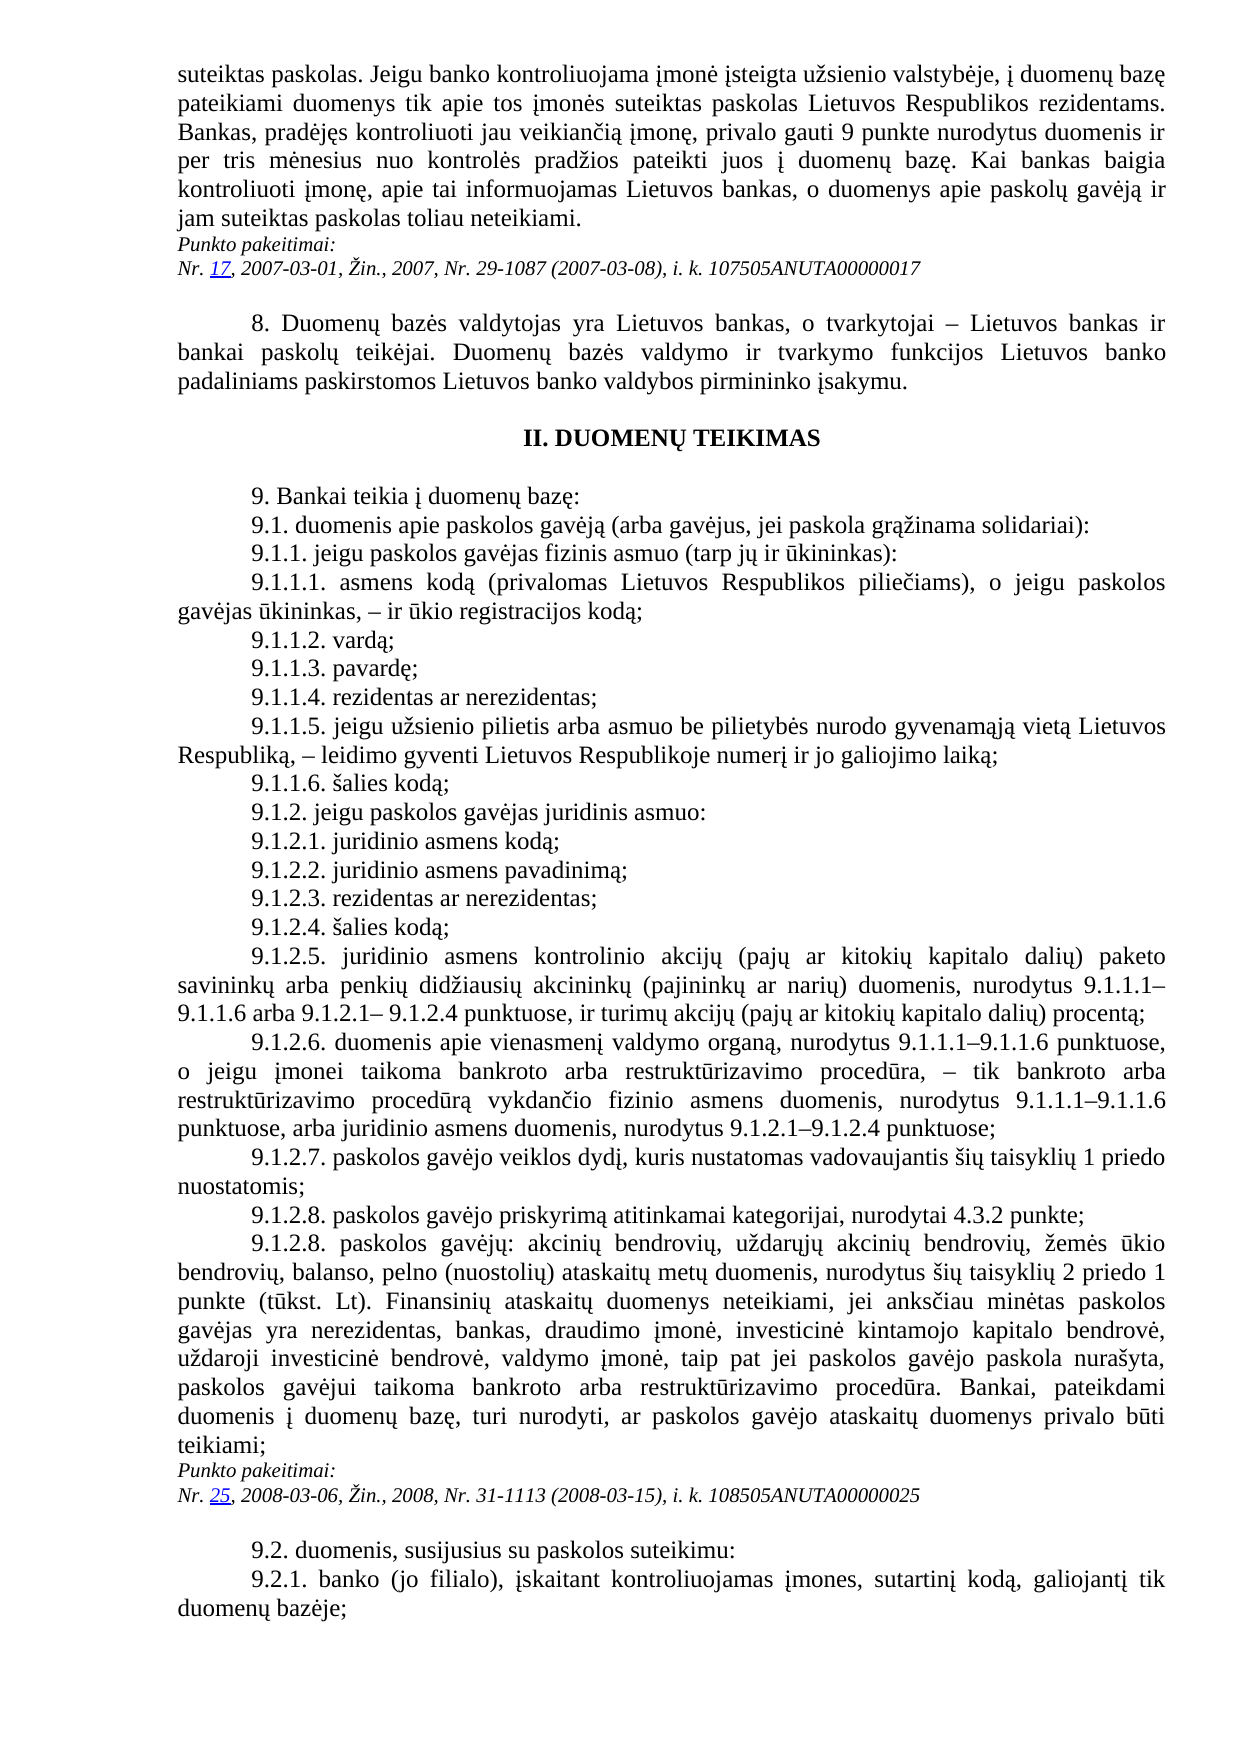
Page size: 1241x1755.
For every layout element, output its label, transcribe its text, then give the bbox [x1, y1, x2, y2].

text 9.1. duomenis apie paskolos gavėją (arba gavėjus, jei paskola grąžinama solidariai): [177, 510, 1166, 538]
text Punkto pakeitimai: [177, 232, 1166, 256]
text 9.1.2.5. juridinio asmens kontrolinio akcijų (pajų ar kitokių kapitalo dalių) paketo savininkų arba penkių didžiausių akcininkų (pajininkų ar narių) duomenis, nurodytus 9.1.1.1–9.1.1.6 arba 9.1.2.1– 9.1.2.4 punktuose, ir turimų akcijų (pajų ar kitokių kapitalo dalių) procentą; [177, 941, 1166, 1027]
text Punkto pakeitimai: [177, 1458, 1166, 1482]
text Nr. 17, 2007-03-01, Žin., 2007, Nr. 29-1087 (2007-03-08), i. k. 107505ANUTA00000017 [177, 256, 1166, 280]
text 9.2.1. banko (jo filialo), įskaitant kontroliuojamas įmones, sutartinį kodą, galiojantį tik duomenų bazėje; [177, 1564, 1166, 1622]
text II. DUOMENŲ TEIKIMAS [177, 423, 1166, 452]
text 9.1.2. jeigu paskolos gavėjas juridinis asmuo: [177, 797, 1166, 826]
text 9.1.1.5. jeigu užsienio pilietis arba asmuo be pilietybės nurodo gyvenamąją vietą Lietuvos Respubliką, – leidimo gyventi Lietuvos Respublikoje numerį ir jo galiojimo laiką; [177, 711, 1166, 768]
text 9.1.2.1. juridinio asmens kodą; [177, 826, 1166, 855]
text 9.1.1.2. vardą; [177, 625, 1166, 653]
text 9.1.1.4. rezidentas ar nerezidentas; [177, 682, 1166, 711]
text 9.1.1.6. šalies kodą; [177, 768, 1166, 797]
text 9.1.1. jeigu paskolos gavėjas fizinis asmuo (tarp jų ir ūkininkas): [177, 538, 1166, 567]
text 9.1.1.1. asmens kodą (privalomas Lietuvos Respublikos piliečiams), o jeigu paskolos gavėjas ūkininkas, – ir ūkio registracijos kodą; [177, 567, 1166, 625]
text 8. Duomenų bazės valdytojas yra Lietuvos bankas, o tvarkytojai – Lietuvos bankas ir bankai paskolų teikėjai. Duomenų bazės valdymo ir tvarkymo funkcijos Lietuvos banko padaliniams paskirstomos Lietuvos banko valdybos pirmininko įsakymu. [177, 308, 1166, 395]
text 9.1.2.4. šalies kodą; [177, 912, 1166, 941]
text Nr. 25, 2008-03-06, Žin., 2008, Nr. 31-1113 (2008-03-15), i. k. 108505ANUTA00000025 [177, 1482, 1166, 1507]
text 9.1.2.3. rezidentas ar nerezidentas; [177, 883, 1166, 912]
text 9.1.2.8. paskolos gavėjo priskyrimą atitinkamai kategorijai, nurodytai 4.3.2 punkte; [177, 1200, 1166, 1228]
text 9.1.2.8. paskolos gavėjų: akcinių bendrovių, uždarųjų akcinių bendrovių, žemės ūkio bendrovių, balanso, pelno (nuostolių) ataskaitų metų duomenis, nurodytus šių taisyklių 2 priedo 1 punkte (tūkst. Lt). Finansinių ataskaitų duomenys neteikiami, jei anksčiau minėtas paskolos gavėjas yra nerezidentas, bankas, draudimo įmonė, investicinė kintamojo kapitalo bendrovė, uždaroji investicinė bendrovė, valdymo įmonė, taip pat jei paskolos gavėjo paskola nurašyta, paskolos gavėjui taikoma bankroto arba restruktūrizavimo procedūra. Bankai, pateikdami duomenis į duomenų bazę, turi nurodyti, ar paskolos gavėjo ataskaitų duomenys privalo būti teikiami; [177, 1228, 1166, 1458]
text 9.1.2.7. paskolos gavėjo veiklos dydį, kuris nustatomas vadovaujantis šių taisyklių 1 priedo nuostatomis; [177, 1142, 1166, 1200]
text 9. Bankai teikia į duomenų bazę: [177, 481, 1166, 510]
text 9.1.2.6. duomenis apie vienasmenį valdymo organą, nurodytus 9.1.1.1–9.1.1.6 punktuose, o jeigu įmonei taikoma bankroto arba restruktūrizavimo procedūra, – tik bankroto arba restruktūrizavimo procedūrą vykdančio fizinio asmens duomenis, nurodytus 9.1.1.1–9.1.1.6 punktuose, arba juridinio asmens duomenis, nurodytus 9.1.2.1–9.1.2.4 punktuose; [177, 1027, 1166, 1142]
text 9.2. duomenis, susijusius su paskolos suteikimu: [177, 1535, 1166, 1564]
text suteiktas paskolas. Jeigu banko kontroliuojama įmonė įsteigta užsienio valstybėje, į duomenų bazę pateikiami duomenys tik apie tos įmonės suteiktas paskolas Lietuvos Respublikos rezidentams. Bankas, pradėjęs kontroliuoti jau veikiančią įmonę, privalo gauti 9 punkte nurodytus duomenis ir per tris mėnesius nuo kontrolės pradžios pateikti juos į duomenų bazę. Kai bankas baigia kontroliuoti įmonę, apie tai informuojamas Lietuvos bankas, o duomenys apie paskolų gavėją ir jam suteiktas paskolas toliau neteikiami. [177, 59, 1166, 232]
text 9.1.2.2. juridinio asmens pavadinimą; [177, 855, 1166, 883]
text 9.1.1.3. pavardę; [177, 653, 1166, 682]
